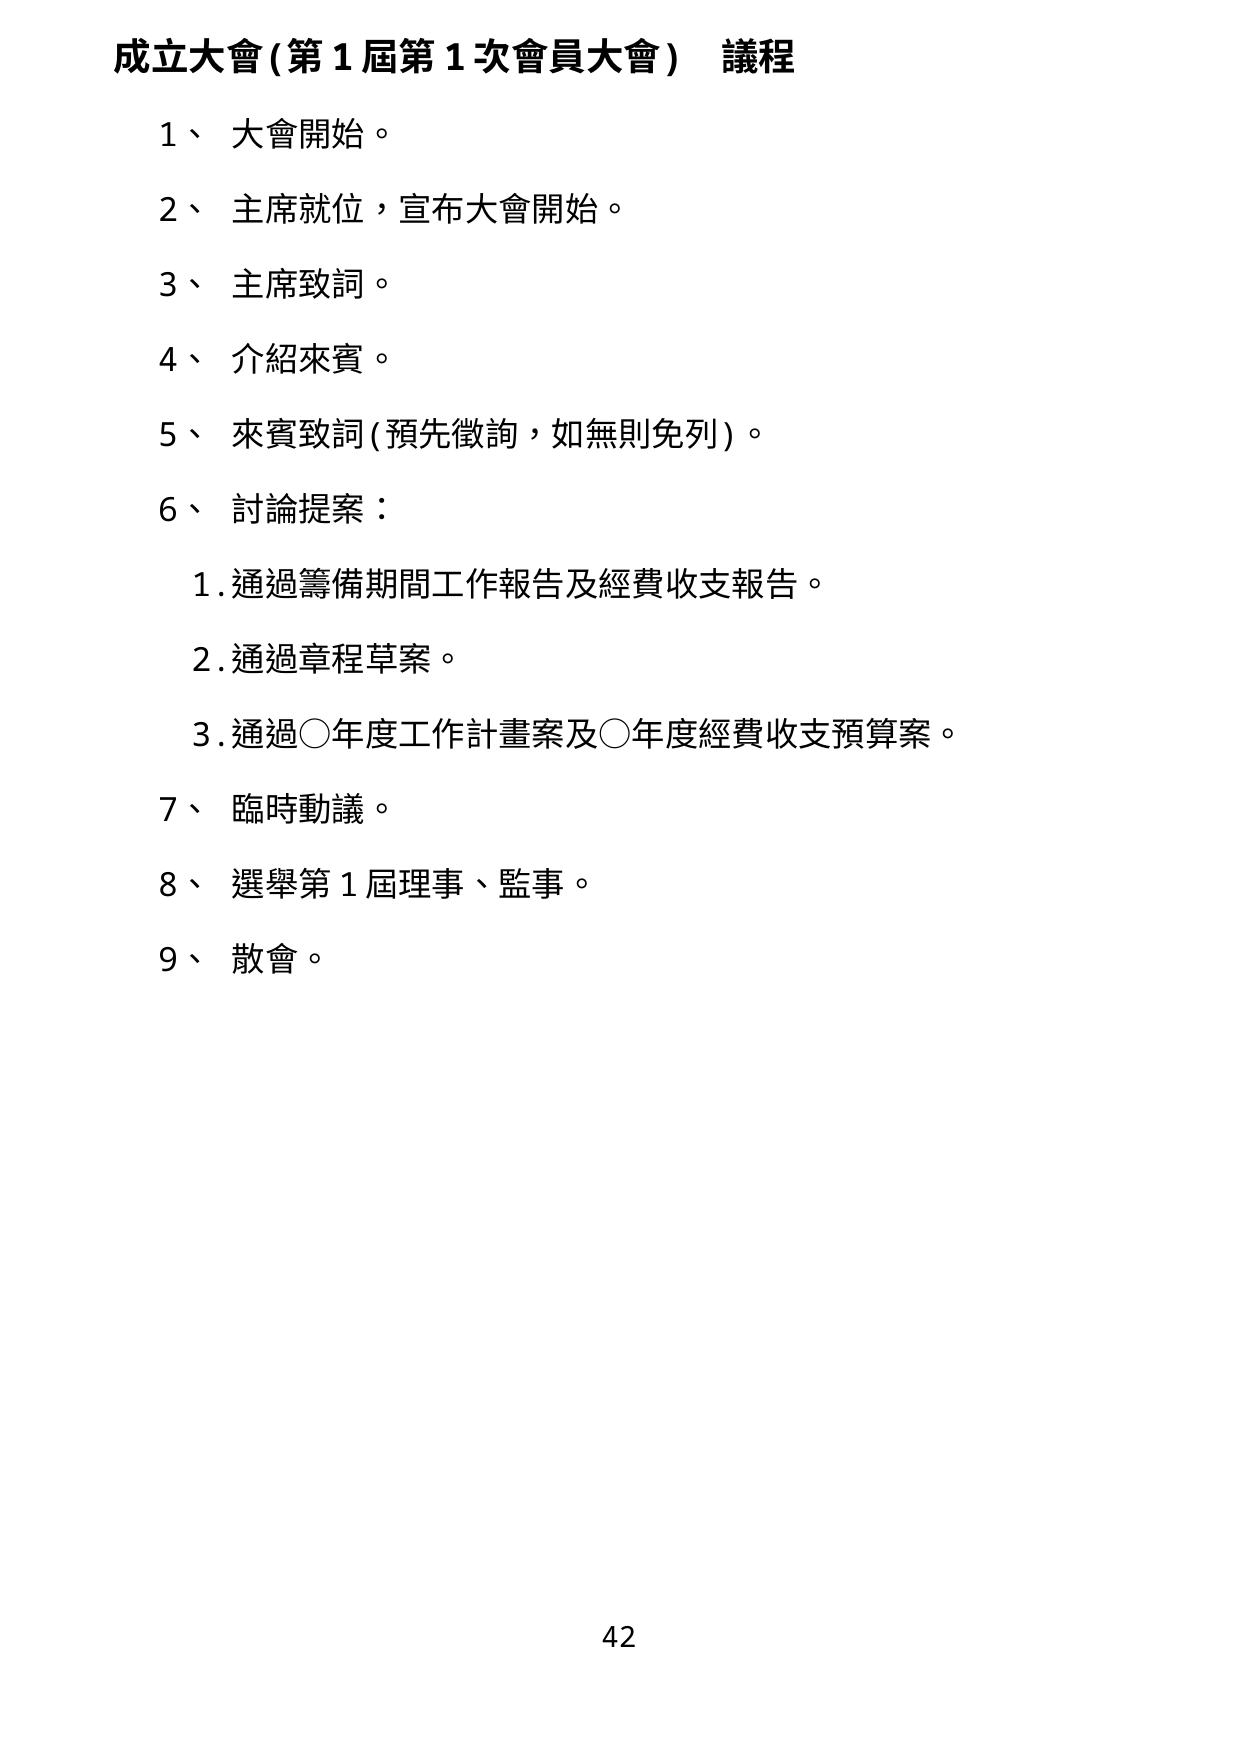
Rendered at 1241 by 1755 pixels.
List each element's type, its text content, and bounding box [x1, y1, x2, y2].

text 成立大會(第1屆第1次會員大會) 議程 [113, 27, 1124, 81]
list 通過○年度工作計畫案及○年度經費收支預算案。 [191, 681, 1124, 756]
list 散會。 [158, 906, 1124, 981]
list 選舉第1屆理事、監事。 [158, 831, 1124, 906]
list 主席致詞。 [158, 231, 1124, 306]
list 臨時動議。 [158, 756, 1124, 831]
list 主席就位，宣布大會開始。 [158, 156, 1124, 231]
list 通過章程草案。 [191, 606, 1124, 681]
list 討論提案： [158, 456, 1124, 531]
list 大會開始。 [158, 81, 1124, 156]
list 通過籌備期間工作報告及經費收支報告。 [191, 531, 1124, 606]
list 來賓致詞(預先徵詢，如無則免列)。 [158, 381, 1124, 456]
list 介紹來賓。 [158, 306, 1124, 381]
